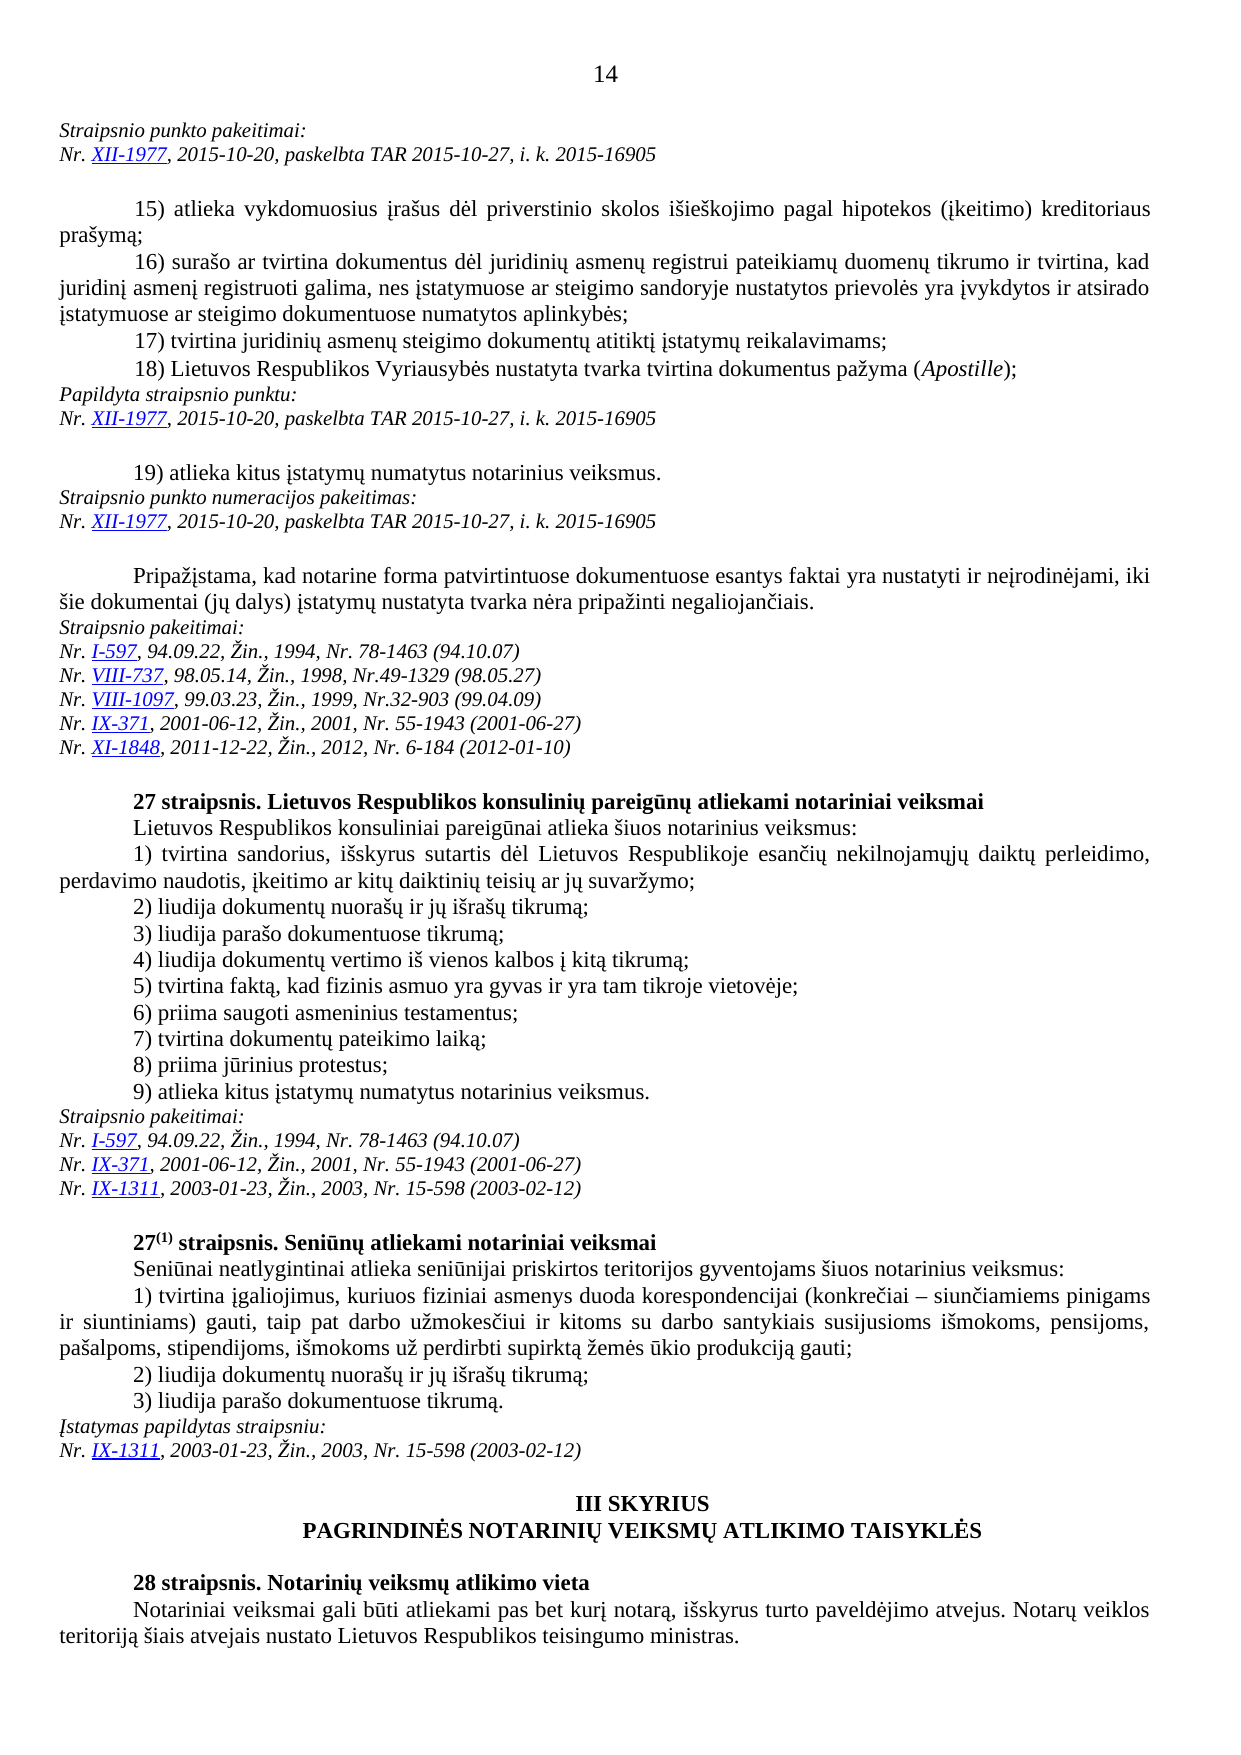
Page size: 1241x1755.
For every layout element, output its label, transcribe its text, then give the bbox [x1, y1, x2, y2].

text 5) tvirtina faktą, kad fizinis asmuo yra gyvas ir yra tam tikroje vietovėje; [59, 972, 1152, 999]
text Nr. IX-1311, 2003-01-23, Žin., 2003, Nr. 15-598 (2003-02-12) [59, 1438, 1152, 1462]
text 1) tvirtina įgaliojimus, kuriuos fiziniai asmenys duoda korespondencijai (konkrečiai – siunčiamiems pinigams ir siuntiniams) gauti, taip pat darbo užmokesčiui ir kitoms su darbo santykiais susijusioms išmokoms, pensijoms, pašalpoms, stipendijoms, išmokoms už perdirbti supirktą žemės ūkio produkciją gauti; [59, 1282, 1152, 1361]
text Seniūnai neatlygintinai atlieka seniūnijai priskirtos teritorijos gyventojams šiuos notarinius veiksmus: [59, 1255, 1152, 1282]
text Nr. VIII-1097, 99.03.23, Žin., 1999, Nr.32-903 (99.04.09) [59, 687, 1152, 711]
text Nr. VIII-737, 98.05.14, Žin., 1998, Nr.49-1329 (98.05.27) [59, 663, 1152, 687]
text Papildyta straipsnio punktu: [59, 382, 1152, 406]
text 3) liudija parašo dokumentuose tikrumą; [59, 919, 1152, 946]
text Straipsnio pakeitimai: [59, 615, 1152, 639]
text Straipsnio pakeitimai: [59, 1104, 1152, 1128]
text 7) tvirtina dokumentų pateikimo laiką; [59, 1025, 1152, 1051]
text Nr. I-597, 94.09.22, Žin., 1994, Nr. 78-1463 (94.10.07) [59, 639, 1152, 663]
text 19) atlieka kitus įstatymų numatytus notarinius veiksmus. [59, 459, 1152, 485]
text 6) priima saugoti asmeninius testamentus; [59, 999, 1152, 1025]
text 15) atlieka vykdomuosius įrašus dėl priverstinio skolos išieškojimo pagal hipotekos (įkeitimo) kreditoriaus prašymą; [59, 195, 1152, 248]
text Nr. XII-1977, 2015-10-20, paskelbta TAR 2015-10-27, i. k. 2015-16905 [59, 142, 1152, 166]
text 1) tvirtina sandorius, išskyrus sutartis dėl Lietuvos Respublikoje esančių nekilnojamųjų daiktų perleidimo, perdavimo naudotis, įkeitimo ar kitų daiktinių teisių ar jų suvaržymo; [59, 841, 1152, 893]
text 8) priima jūrinius protestus; [59, 1051, 1152, 1078]
text III SKYRIUS [59, 1490, 1152, 1517]
text 4) liudija dokumentų vertimo iš vienos kalbos į kitą tikrumą; [59, 946, 1152, 972]
text Nr. I-597, 94.09.22, Žin., 1994, Nr. 78-1463 (94.10.07) [59, 1128, 1152, 1152]
text 3) liudija parašo dokumentuose tikrumą. [59, 1387, 1152, 1413]
text Straipsnio punkto pakeitimai: [59, 118, 1152, 142]
text Įstatymas papildytas straipsniu: [59, 1413, 1152, 1438]
text 2) liudija dokumentų nuorašų ir jų išrašų tikrumą; [59, 1361, 1152, 1387]
text Nr. XII-1977, 2015-10-20, paskelbta TAR 2015-10-27, i. k. 2015-16905 [59, 406, 1152, 430]
text Nr. IX-371, 2001-06-12, Žin., 2001, Nr. 55-1943 (2001-06-27) [59, 1152, 1152, 1176]
text Nr. IX-371, 2001-06-12, Žin., 2001, Nr. 55-1943 (2001-06-27) [59, 711, 1152, 735]
text PAGRINDINĖS NOTARINIŲ VEIKSMŲ ATLIKIMO TAISYKLĖS [59, 1517, 1152, 1543]
text 27(1) straipsnis. Seniūnų atliekami notariniai veiksmai [59, 1229, 1152, 1255]
text Nr. XII-1977, 2015-10-20, paskelbta TAR 2015-10-27, i. k. 2015-16905 [59, 509, 1152, 533]
text Nr. IX-1311, 2003-01-23, Žin., 2003, Nr. 15-598 (2003-02-12) [59, 1176, 1152, 1200]
text 28 straipsnis. Notarinių veiksmų atlikimo vieta [59, 1569, 1152, 1596]
text Lietuvos Respublikos konsuliniai pareigūnai atlieka šiuos notarinius veiksmus: [59, 814, 1152, 841]
text 27 straipsnis. Lietuvos Respublikos konsulinių pareigūnų atliekami notariniai veiksmai [133, 788, 1152, 814]
text Pripažįstama, kad notarine forma patvirtintuose dokumentuose esantys faktai yra nustatyti ir neįrodinėjami, iki šie dokumentai (jų dalys) įstatymų nustatyta tvarka nėra pripažinti negaliojančiais. [59, 562, 1152, 615]
text 9) atlieka kitus įstatymų numatytus notarinius veiksmus. [59, 1078, 1152, 1104]
text Nr. XI-1848, 2011-12-22, Žin., 2012, Nr. 6-184 (2012-01-10) [59, 735, 1152, 759]
text 2) liudija dokumentų nuorašų ir jų išrašų tikrumą; [59, 893, 1152, 919]
text Notariniai veiksmai gali būti atliekami pas bet kurį notarą, išskyrus turto paveldėjimo atvejus. Notarų veiklos teritoriją šiais atvejais nustato Lietuvos Respublikos teisingumo ministras. [59, 1596, 1152, 1648]
text Straipsnio punkto numeracijos pakeitimas: [59, 485, 1152, 509]
text 17) tvirtina juridinių asmenų steigimo dokumentų atitiktį įstatymų reikalavimams; [59, 327, 1152, 353]
text 18) Lietuvos Respublikos Vyriausybės nustatyta tvarka tvirtina dokumentus pažyma (Apostille); [59, 353, 1152, 382]
text 16) surašo ar tvirtina dokumentus dėl juridinių asmenų registrui pateikiamų duomenų tikrumo ir tvirtina, kad juridinį asmenį registruoti galima, nes įstatymuose ar steigimo sandoryje nustatytos prievolės yra įvykdytos ir atsirado įstatymuose ar steigimo dokumentuose numatytos aplinkybės; [59, 248, 1152, 327]
